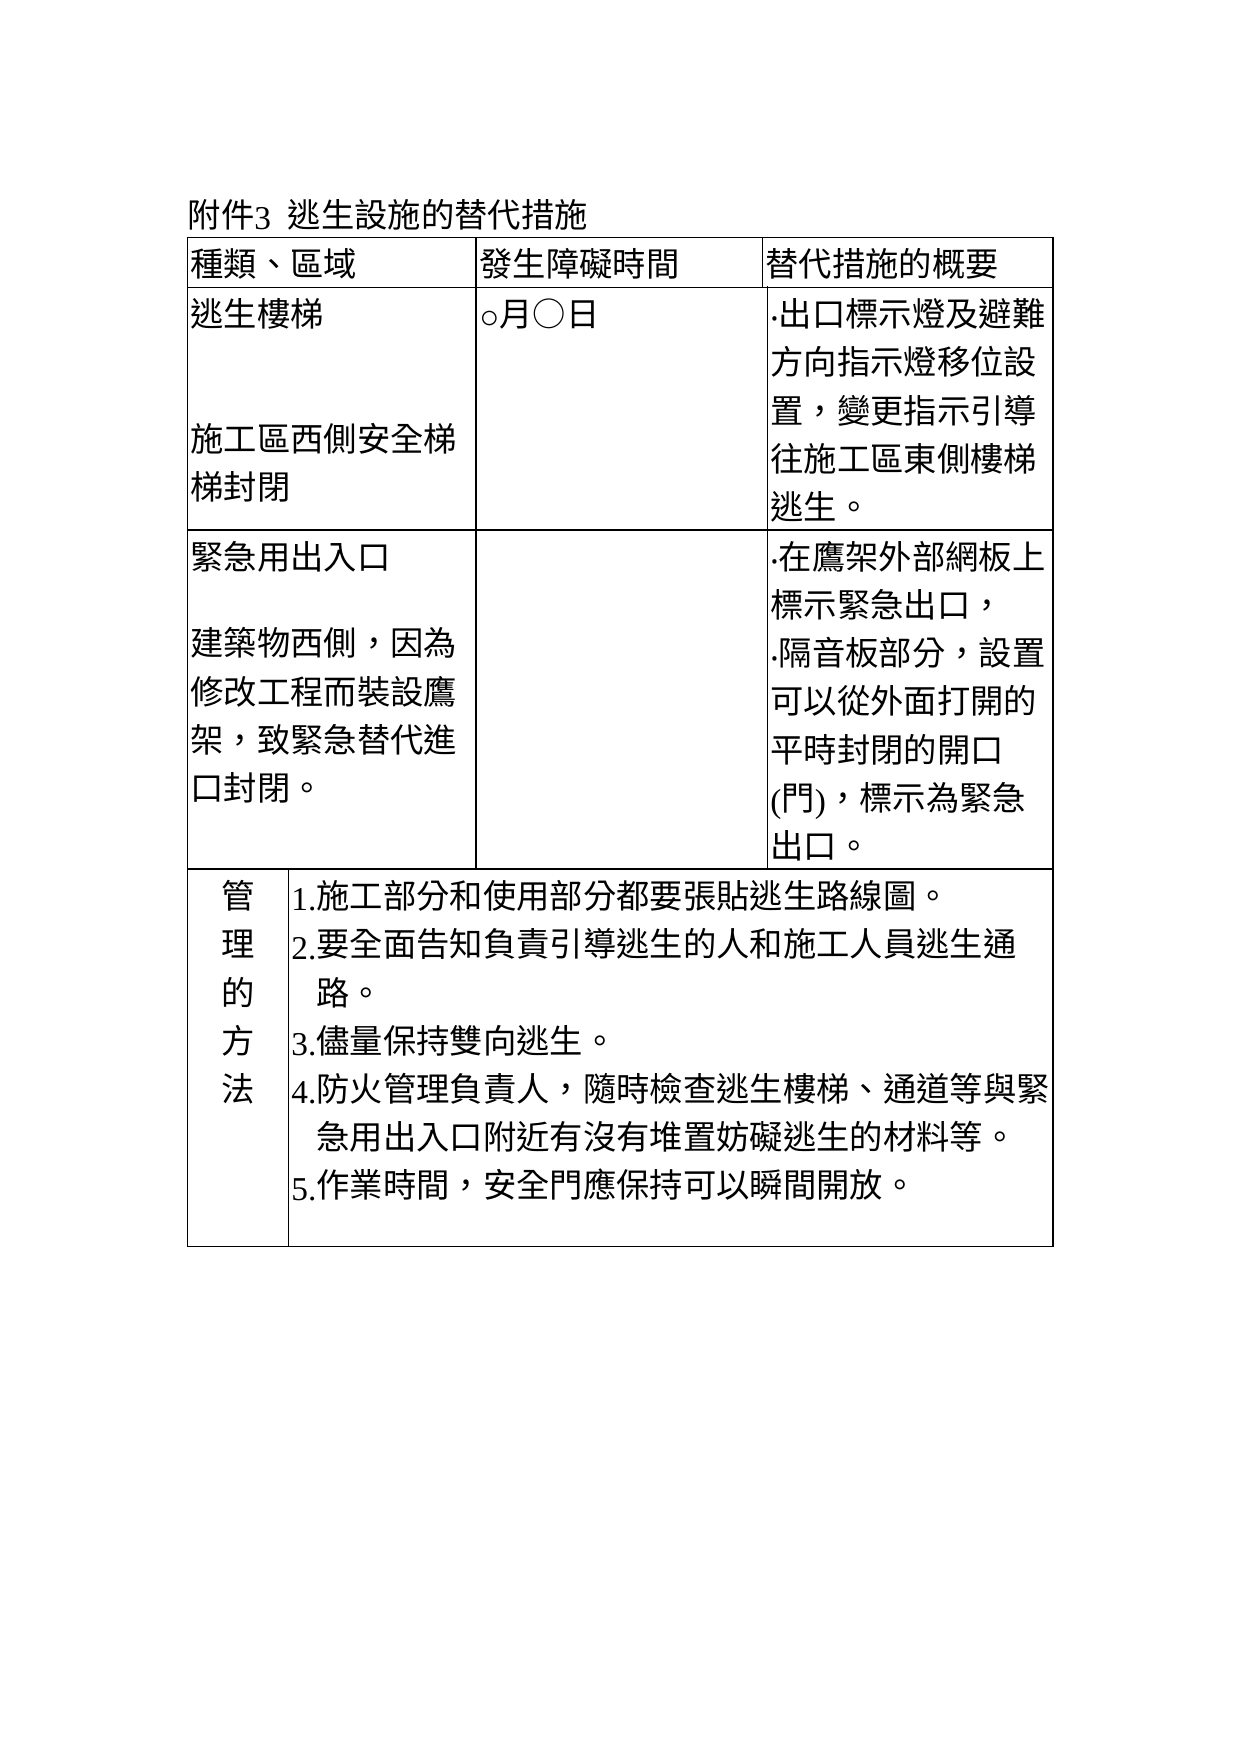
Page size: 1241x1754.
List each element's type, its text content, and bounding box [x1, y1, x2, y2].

table_header 替代措施的概要 [763, 238, 1052, 286]
table_header 種類、區域 [188, 238, 475, 286]
text 附件3 逃生設施的替代措施 [187, 188, 1053, 237]
table_cell ‧在鷹架外部網板上標示緊急出口， ‧隔音板部分，設置可以從外面打開的平時封閉的開口(門)，標示為緊急出口。 [768, 531, 1052, 868]
table_cell [477, 531, 767, 868]
table_cell ‧出口標示燈及避難方向指示燈移位設置，變更指示引導往施工區東側樓梯逃生。 [768, 288, 1052, 529]
table_cell 逃生樓梯 施工區西側安全梯梯封閉 [188, 288, 475, 529]
table_cell 1.施工部分和使用部分都要張貼逃生路線圖。 2.要全面告知負責引導逃生的人和施工人員逃生通路。 3.儘量保持雙向逃生。 4.防火管理負責人，隨時檢查逃生樓梯、通道等與緊急用出入口附近有沒有堆置妨礙逃生的材料等。 5.作業時間，安全門應保持可以瞬間開放。 [289, 870, 1052, 1246]
table_cell 管 理 的 方 法 [188, 870, 288, 1246]
table_cell 緊急用出入口 建築物西側，因為修改工程而裝設鷹架，致緊急替代進口封閉。 [188, 531, 475, 868]
table_header 發生障礙時間 [477, 238, 762, 286]
table_cell ○月○日 [477, 288, 767, 529]
